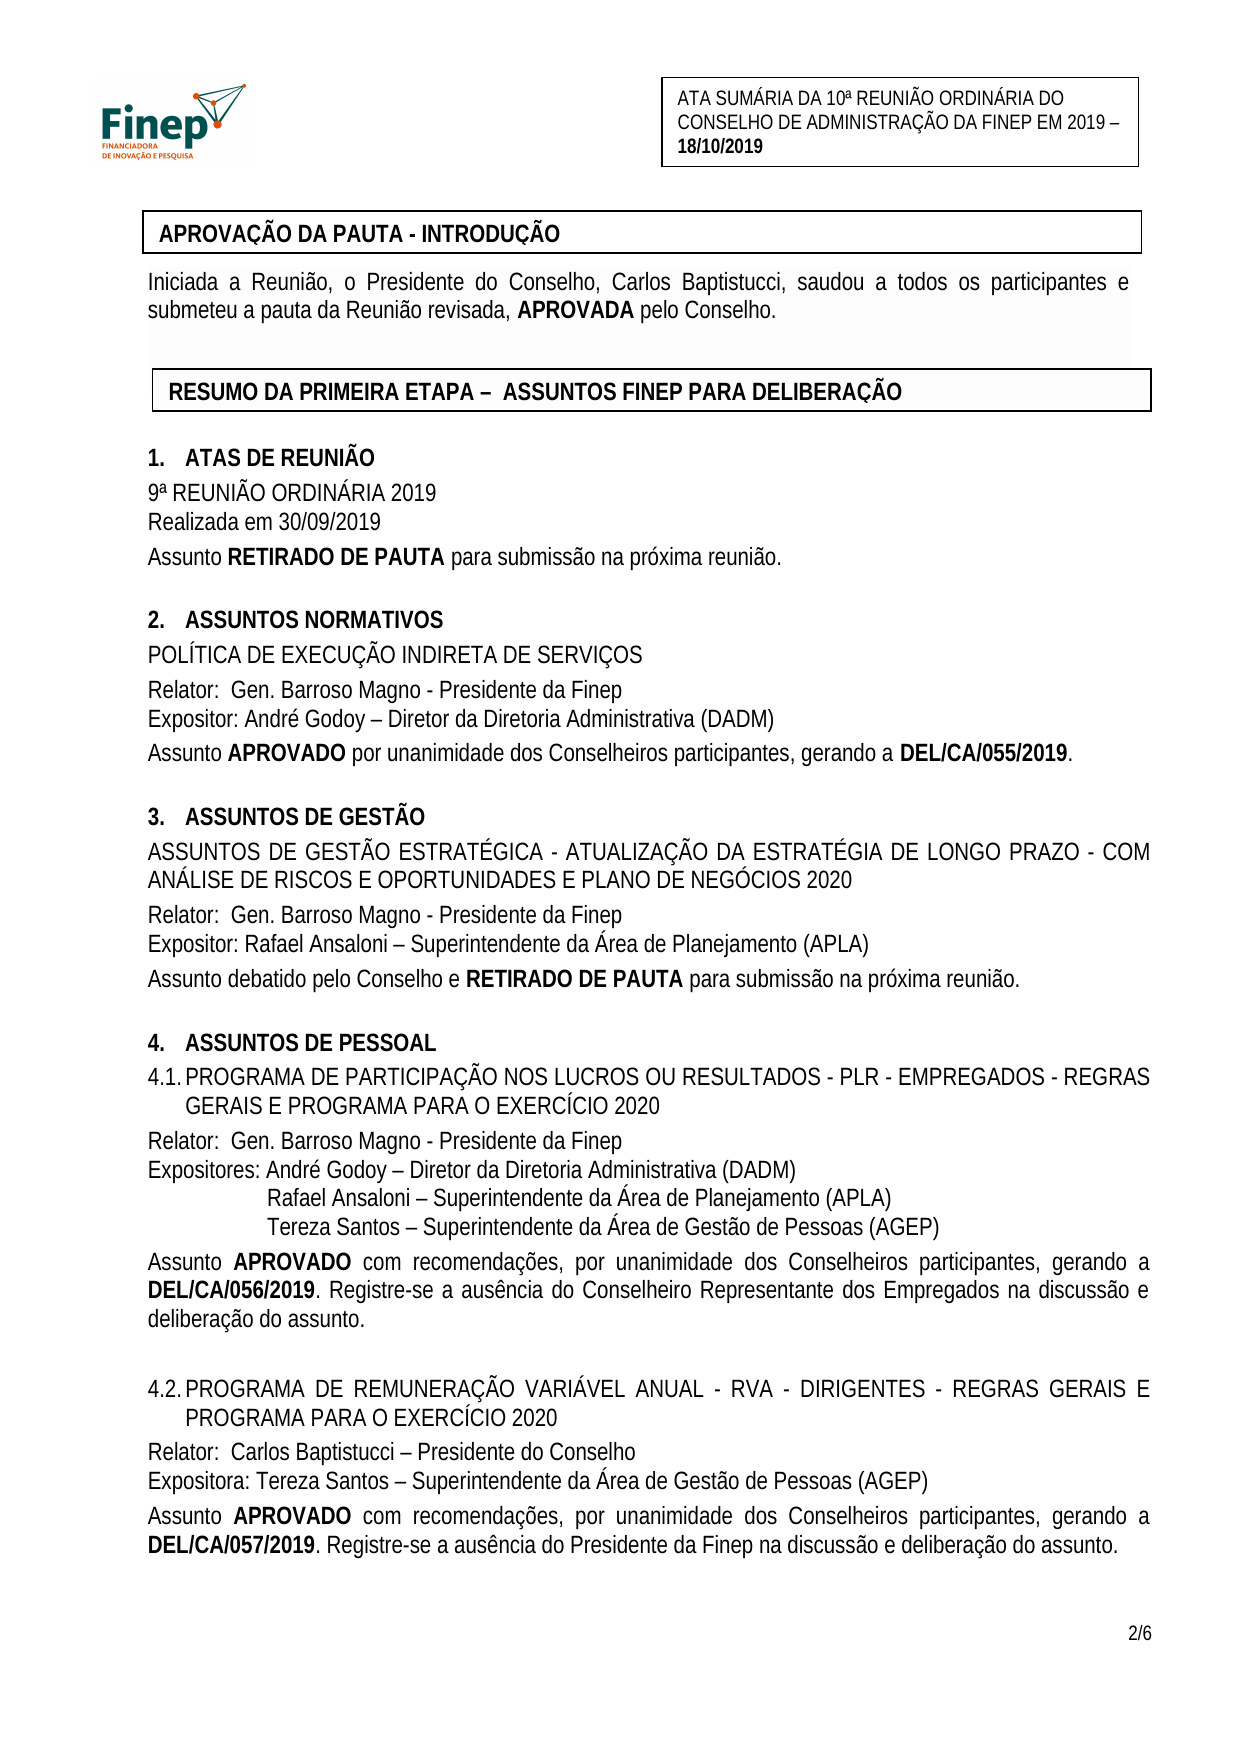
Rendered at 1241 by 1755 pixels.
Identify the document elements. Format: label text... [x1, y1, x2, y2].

list ASSUNTOS DE GESTÃO [148, 802, 1152, 831]
text Assunto debatido pelo Conselho e RETIRADO DE PAUTA para submissão na próxima reunião. [148, 964, 1152, 993]
text Rafael Ansaloni – Superintendente da Área de Planejamento (APLA) [148, 1183, 1152, 1212]
text Iniciada a Reunião, o Presidente do Conselho, Carlos Baptistucci, saudou a todos os participantes e submeteu a pauta da Reunião revisada, APROVADA pelo Conselho. [148, 267, 1132, 324]
text Relator: Gen. Barroso Magno - Presidente da Finep [148, 675, 1152, 703]
text Relator: Gen. Barroso Magno - Presidente da Finep [148, 900, 1152, 929]
list ATAS DE REUNIÃO [148, 443, 1152, 472]
text Relator: Carlos Baptistucci – Presidente do Conselho [148, 1437, 1152, 1466]
text Assunto APROVADO com recomendações, por unanimidade dos Conselheiros participantes, gerando a DEL/CA/056/2019. Registre-se a ausência do Conselheiro Representante dos Empregados na discussão e deliberação do assunto. [148, 1247, 1152, 1333]
text Expositores: André Godoy – Diretor da Diretoria Administrativa (DADM) [148, 1154, 1152, 1183]
list PROGRAMA DE REMUNERAÇÃO VARIÁVEL ANUAL - RVA - DIRIGENTES - REGRAS GERAIS E PROGRAMA PARA O EXERCÍCIO 2020 [148, 1374, 1152, 1431]
text Realizada em 30/09/2019 [148, 507, 1152, 535]
text Assunto APROVADO por unanimidade dos Conselheiros participantes, gerando a DEL/CA/055/2019. [148, 738, 1152, 767]
list ASSUNTOS NORMATIVOS [148, 605, 1152, 634]
text 9ª REUNIÃO ORDINÁRIA 2019 [148, 478, 1152, 507]
text Expositora: Tereza Santos – Superintendente da Área de Gestão de Pessoas (AGEP) [148, 1466, 1152, 1495]
text Relator: Gen. Barroso Magno - Presidente da Finep [148, 1126, 1152, 1154]
list PROGRAMA DE PARTICIPAÇÃO NOS LUCROS OU RESULTADOS - PLR - EMPREGADOS - REGRAS GERAIS E PROGRAMA PARA O EXERCÍCIO 2020 [148, 1062, 1152, 1120]
list ASSUNTOS DE PESSOAL [148, 1027, 1152, 1056]
text ASSUNTOS DE GESTÃO ESTRATÉGICA - ATUALIZAÇÃO DA ESTRATÉGIA DE LONGO PRAZO - COM ANÁLISE DE RISCOS E OPORTUNIDADES E PLANO DE NEGÓCIOS 2020 [148, 837, 1152, 894]
text Expositor: André Godoy – Diretor da Diretoria Administrativa (DADM) [148, 703, 1152, 732]
text RESUMO DA PRIMEIRA ETAPA – ASSUNTOS FINEP PARA DELIBERAÇÃO [168, 377, 1135, 402]
text Assunto RETIRADO DE PAUTA para submissão na próxima reunião. [148, 542, 1152, 570]
text Assunto APROVADO com recomendações, por unanimidade dos Conselheiros participantes, gerando a DEL/CA/057/2019. Registre-se a ausência do Presidente da Finep na discussão e deliberação do assunto. [148, 1501, 1152, 1558]
text APROVAÇÃO DA PAUTA - INTRODUÇÃO [159, 219, 1126, 245]
text POLÍTICA DE EXECUÇÃO INDIRETA DE SERVIÇOS [148, 640, 1152, 669]
text Tereza Santos – Superintendente da Área de Gestão de Pessoas (AGEP) [148, 1212, 1152, 1241]
text Expositor: Rafael Ansaloni – Superintendente da Área de Planejamento (APLA) [148, 929, 1152, 958]
